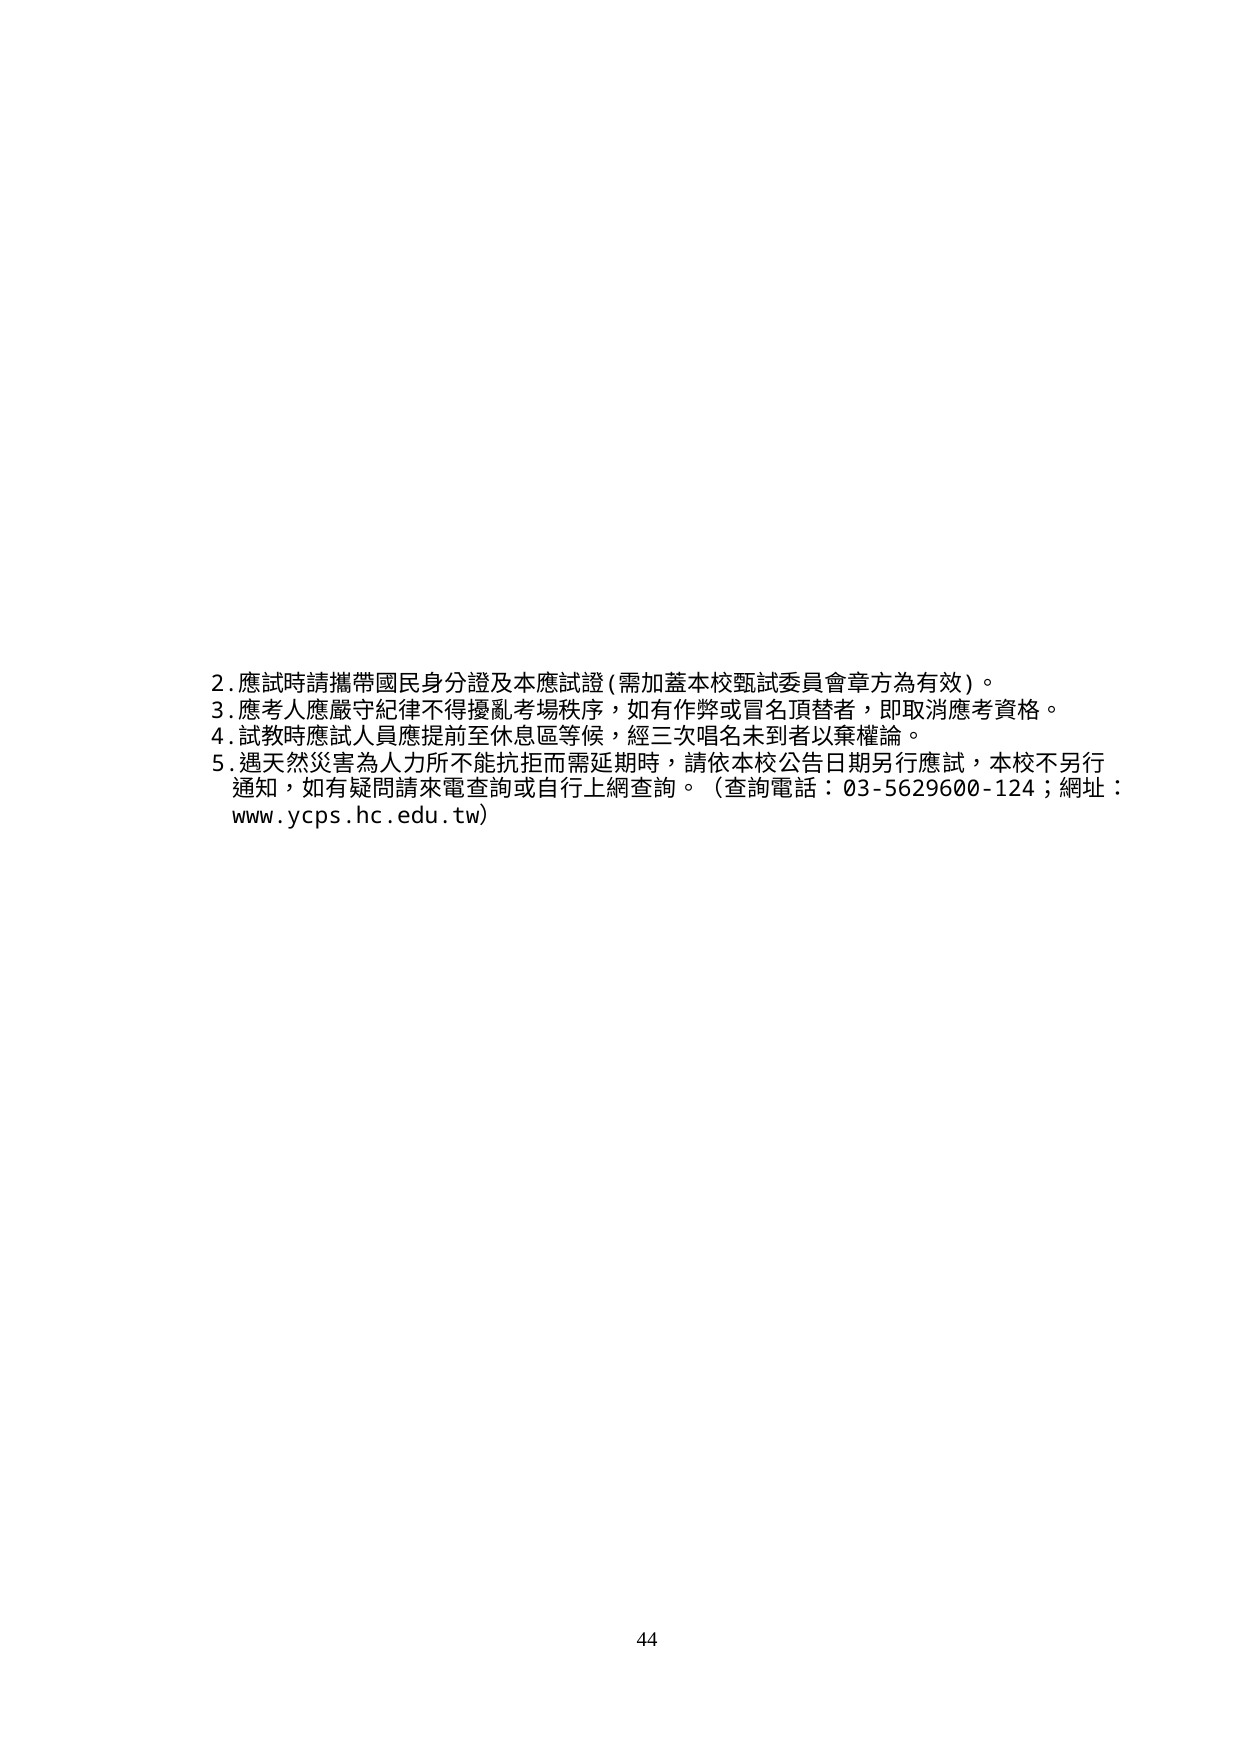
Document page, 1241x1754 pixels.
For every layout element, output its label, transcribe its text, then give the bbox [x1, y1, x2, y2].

text 2.應試時請攜帶國民身分證及本應試證(需加蓋本校甄試委員會章方為有效)。 [187, 670, 1106, 697]
text 5.遇天然災害為人力所不能抗拒而需延期時，請依本校公告日期另行應試，本校不另行通知，如有疑問請來電查詢或自行上網查詢。（查詢電話：03-5629600-124；網址：www.ycps.hc.edu.tw） [187, 750, 1106, 830]
text 4.試教時應試人員應提前至休息區等候，經三次唱名未到者以棄權論。 [187, 723, 1106, 750]
text 3.應考人應嚴守紀律不得擾亂考場秩序，如有作弊或冒名頂替者，即取消應考資格。 [187, 697, 1106, 723]
